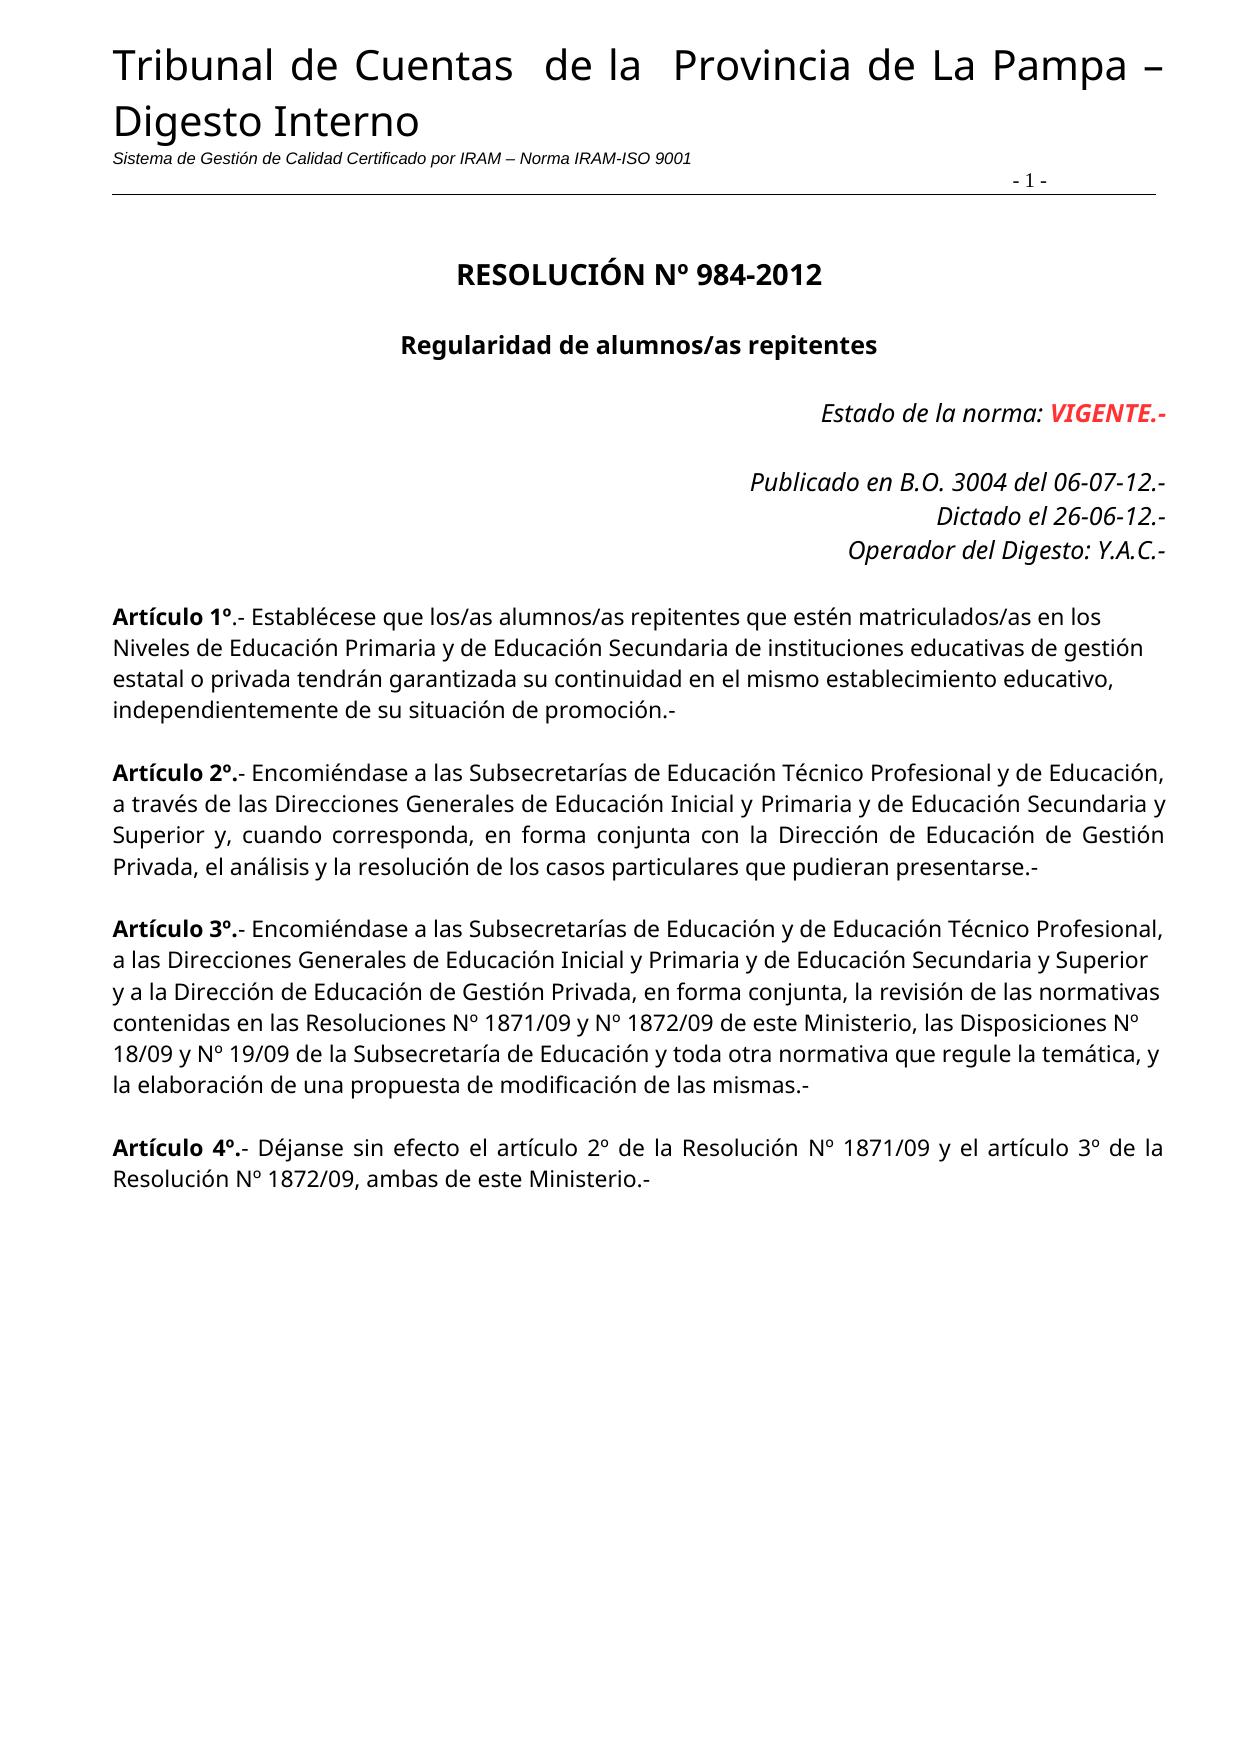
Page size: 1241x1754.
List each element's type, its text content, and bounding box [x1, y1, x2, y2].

text Operador del Digesto: Y.A.C.- [112, 532, 1166, 566]
text Estado de la norma: VIGENTE.- [112, 396, 1166, 430]
text Dictado el 26-06-12.- [112, 498, 1166, 532]
text Artículo 1º.- Establécese que los/as alumnos/as repitentes que estén matriculados/as en los Niveles de Educación Primaria y de Educación Secundaria de instituciones educativas de gestión estatal o privada tendrán garantizada su continuidad en el mismo establecimiento educativo, independientemente de su situación de promoción.- [112, 600, 1166, 725]
text Regularidad de alumnos/as repitentes [112, 328, 1166, 362]
text Artículo 3º.- Encomiéndase a las Subsecretarías de Educación y de Educación Técnico Profesional, a las Direcciones Generales de Educación Inicial y Primaria y de Educación Secundaria y Superior y a la Dirección de Educación de Gestión Privada, en forma conjunta, la revisión de las normativas contenidas en las Resoluciones Nº 1871/09 y Nº 1872/09 de este Ministerio, las Disposiciones Nº 18/09 y Nº 19/09 de la Subsecretaría de Educación y toda otra normativa que regule la temática, y la elaboración de una propuesta de modificación de las mismas.- [112, 913, 1166, 1100]
text Publicado en B.O. 3004 del 06-07-12.- [112, 464, 1166, 498]
text Artículo 4º.- Déjanse sin efecto el artículo 2º de la Resolución Nº 1871/09 y el artículo 3º de la Resolución Nº 1872/09, ambas de este Ministerio.- [112, 1132, 1166, 1194]
text Artículo 2º.- Encomiéndase a las Subsecretarías de Educación Técnico Profesional y de Educación, a través de las Direcciones Generales de Educación Inicial y Primaria y de Educación Secundaria y Superior y, cuando corresponda, en forma conjunta con la Dirección de Educación de Gestión Privada, el análisis y la resolución de los casos particulares que pudieran presentarse.- [112, 757, 1166, 882]
text RESOLUCIÓN Nº 984-2012 [112, 254, 1166, 294]
